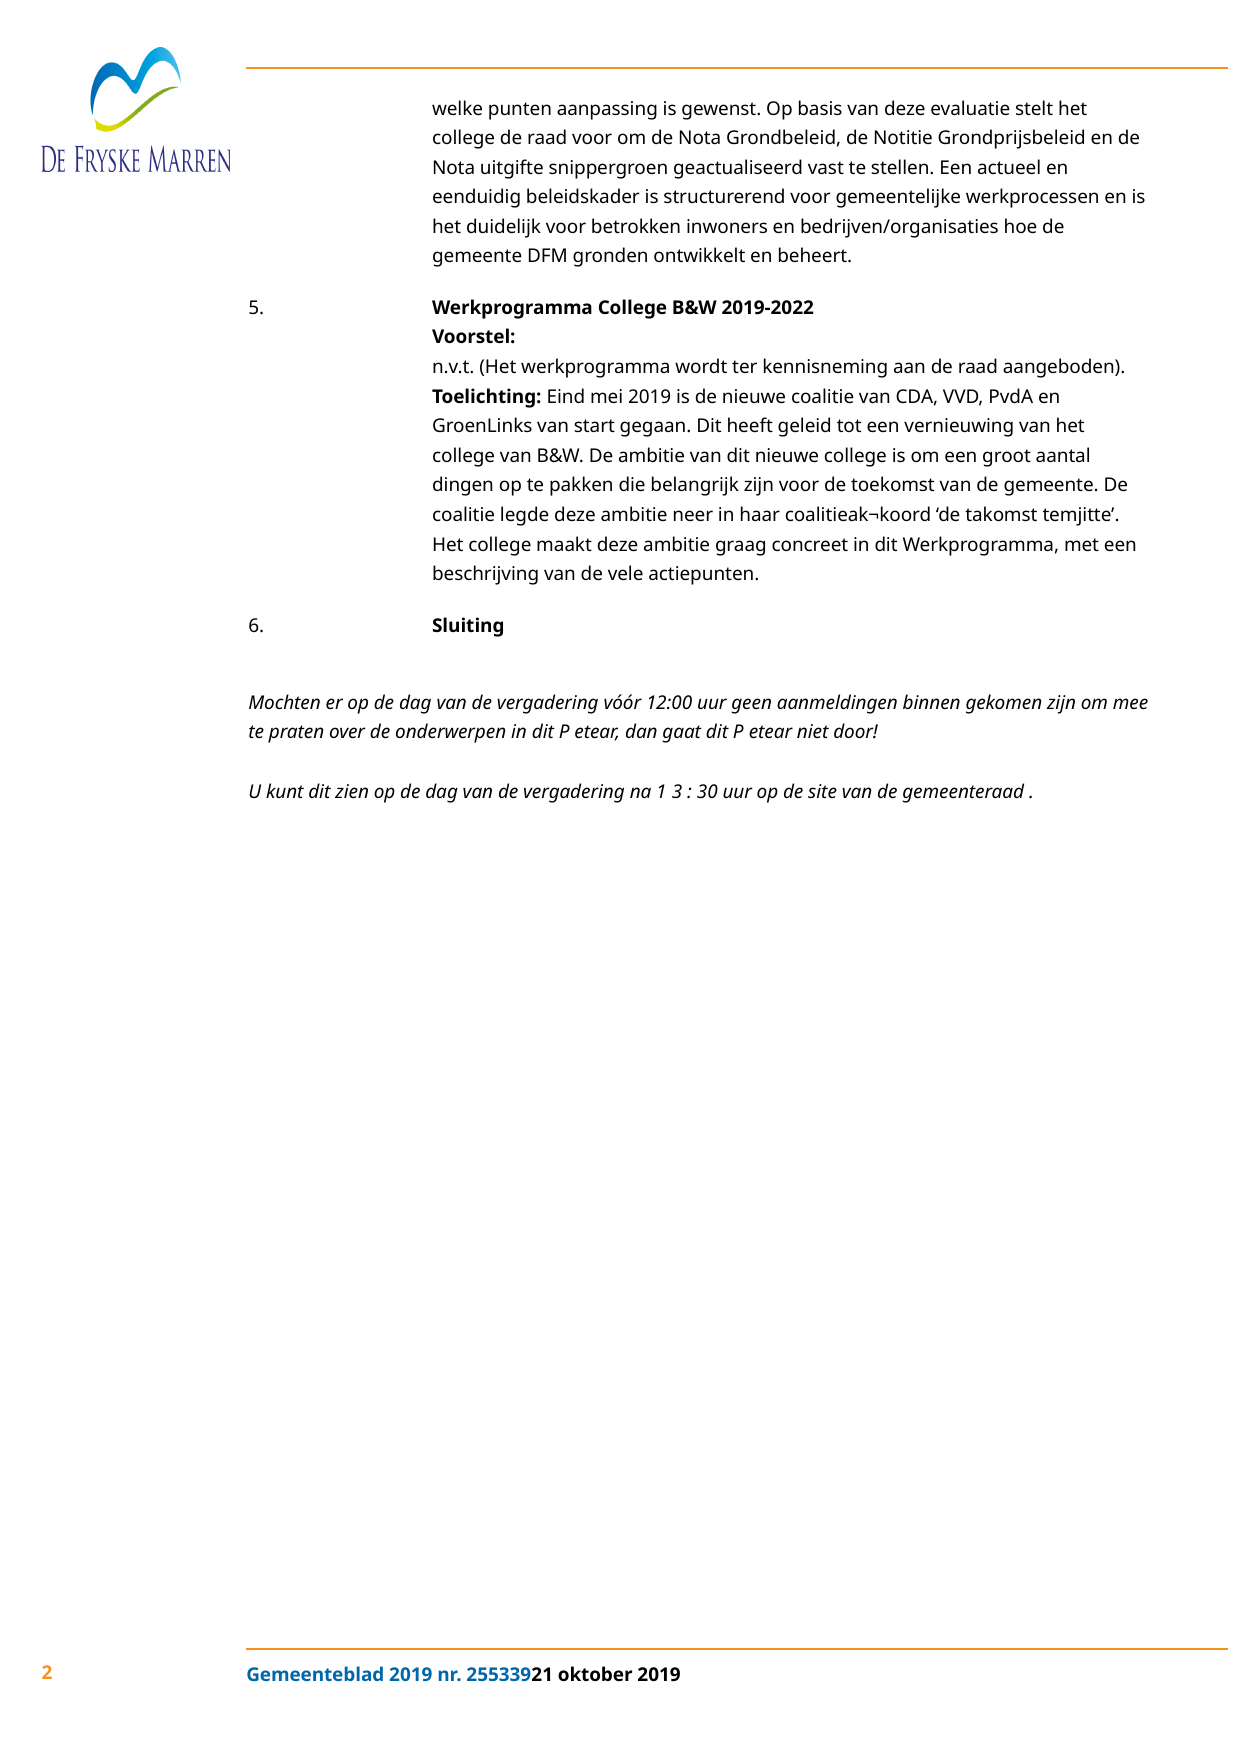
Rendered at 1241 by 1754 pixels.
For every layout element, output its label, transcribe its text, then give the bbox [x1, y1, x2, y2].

table_cell Sluiting [432, 612, 1152, 638]
table_cell [248, 612, 432, 638]
table_cell Werkprogramma College B&W 2019-2022 Voorstel: n.v.t. (Het werkprogramma wordt ter kennisneming aan de raad aangeboden). Toelichting: Eind mei 2019 is de nieuwe coalitie van CDA, VVD, PvdA en GroenLinks van start gegaan. Dit heeft geleid tot een vernieuwing van het college van B&W. De ambitie van dit nieuwe college is om een groot aantal dingen op te pakken die belangrijk zijn voor de toekomst van de gemeente. De coalitie legde deze ambitie neer in haar coalitieak¬koord ‘de takomst temjitte’. Het college maakt deze ambitie graag concreet in dit Werkprogramma, met een beschrijving van de vele actiepunten. [432, 294, 1152, 586]
table_cell [432, 586, 1152, 612]
table_cell [248, 663, 432, 689]
table_cell [248, 586, 432, 612]
table_cell [248, 269, 432, 294]
table_cell Mochten er op de dag van de vergadering vóór 12:00 uur geen aanmeldingen binnen gekomen zijn om mee te praten over de onderwerpen in dit P etear, dan gaat dit P etear niet door! U kunt dit zien op de dag van de vergadering na 1 3 : 30 uur op de site van de gemeenteraad . [248, 689, 1152, 803]
table_cell [432, 638, 1152, 663]
picture [41, 47, 231, 172]
table_cell Nota Grondbeleid 2020 – 2024 , Notitie Grondprijsbeleid 2020 – 2024 , Nota uitgifte snippergroen 2020 – 2024 Voorstel: 1. De Nota Grondbeleid 2015 - 2019, de Notitie Grondprijsbeleid 2015 -2019 en de Nota uitgifte snippergroen 2015 - 2019 in te trekken per 1 januari 2020 2. De Nota Grondbeleid 2020 - 2024 (inclusief de daarin verwoorde beleidsuitgangspunten), de Notitie Grondprijsbeleid 2020 - 2024 en de Nota uitgifte snippergroen 2020 - 2024 vaststellen, waarna deze in werking treden op 1 januari 2020 Toelichting: Zowelde Nota Grondbeleid 2015 – 2019 als de Notitie Grondprijsbeleid 2015 – 2019 en de Nota uitgifte snippergroen 2015 – 2019 moeten worden geactualiseerd. Deze notities zijn geëvalueerd en er is bezien op welke punten aanpassing is gewenst. Op basis van deze evaluatie stelt het college de raad voor om de Nota Grondbeleid, de Notitie Grondprijsbeleid en de Nota uitgifte snippergroen geactualiseerd vast te stellen. Een actueel en eenduidig beleidskader is structurerend voor gemeentelijke werkprocessen en is het duidelijk voor betrokken inwoners en bedrijven/organisaties hoe de gemeente DFM gronden ontwikkelt en beheert. [432, 95, 1152, 268]
table_cell [432, 663, 1152, 689]
table_cell [432, 269, 1152, 294]
table_cell [248, 294, 432, 586]
table_cell [248, 95, 432, 268]
table_cell [248, 638, 432, 663]
